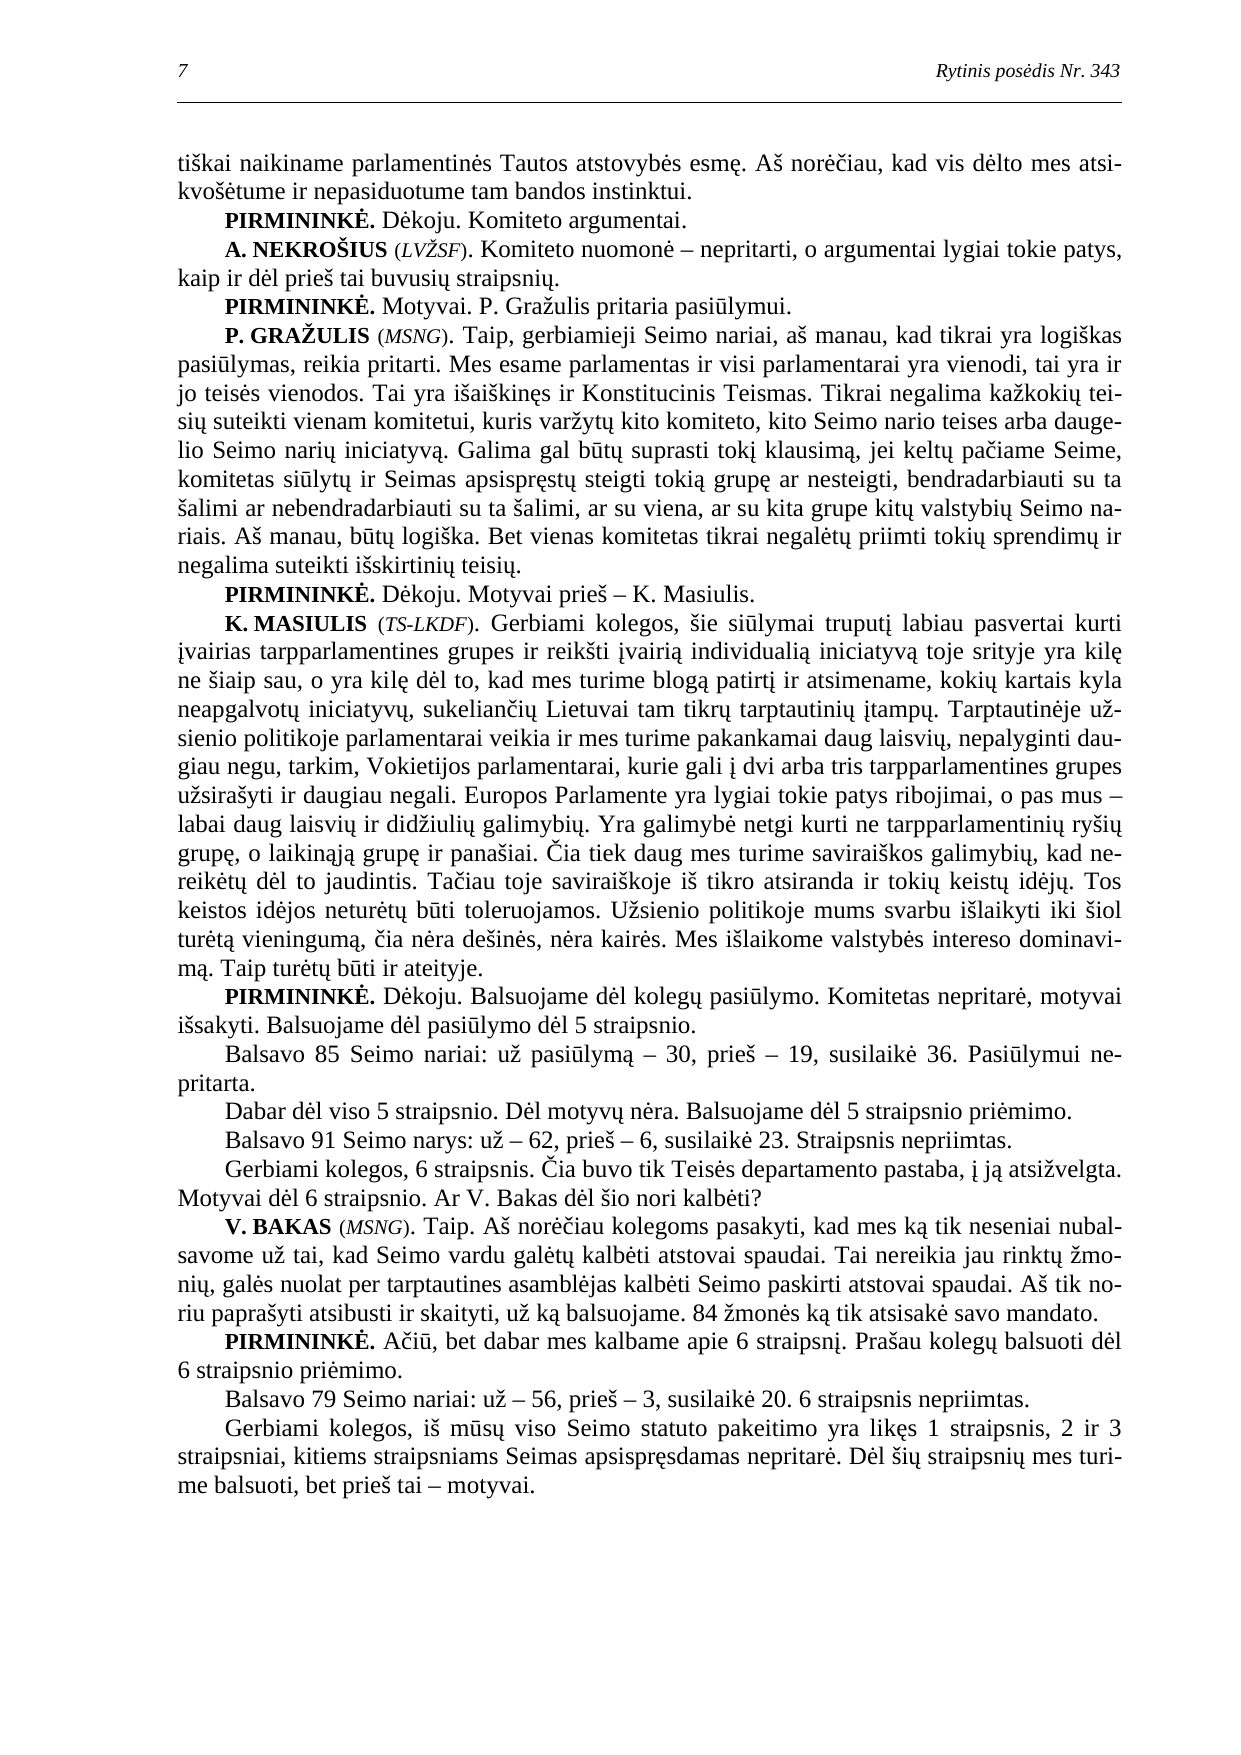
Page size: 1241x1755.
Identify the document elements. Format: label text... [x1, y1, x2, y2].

text Ger­bia­mi ko­le­gos, iš mū­sų vi­so Sei­mo sta­tu­to pa­kei­ti­mo yra li­kęs 1 straips­nis, 2 ir 3 strai­ps­niai, ki­tiems straips­niams Sei­mas ap­si­spręs­da­mas ne­pri­ta­rė. Dėl šių straips­nių mes tu­ri­me bal­suo­ti, bet prieš tai – mo­ty­vai. [177, 1413, 1122, 1499]
text tiš­kai nai­ki­na­me par­la­men­ti­nės Tau­tos at­sto­vy­bės es­mę. Aš no­rė­čiau, kad vis dėl­to mes at­si­kvo­šė­tu­me ir ne­pa­si­duo­tu­me tam ban­dos ins­tink­tui. [177, 148, 1122, 205]
text PIRMININKĖ. Dė­ko­ju. Ko­mi­te­to ar­gu­men­tai. [177, 205, 1122, 234]
text Bal­sa­vo 79 Sei­mo na­riai: už – 56, prieš – 3, su­si­lai­kė 20. 6 straips­nis ne­pri­im­tas. [177, 1384, 1122, 1413]
text V. BAKAS (MSNG). Taip. Aš no­rė­čiau ko­le­goms pa­sa­ky­ti, kad mes ką tik ne­se­niai nu­bal­sa­vo­me už tai, kad Sei­mo var­du ga­lė­tų kal­bė­ti at­sto­vai spau­dai. Tai ne­rei­kia jau rink­tų žmo­nių, ga­lės nuo­lat per tarp­tau­ti­nes asam­blė­jas kal­bė­ti Sei­mo pa­skir­ti at­sto­vai spau­dai. Aš tik no­riu pa­pra­šy­ti at­si­bus­ti ir skai­ty­ti, už ką bal­suo­ja­me. 84 žmo­nės ką tik at­si­sa­kė sa­vo man­da­to. [177, 1211, 1122, 1326]
text A. NEKROŠIUS (LVŽSF). Ko­mi­te­to nuo­mo­nė – ne­pri­tar­ti, o ar­gu­men­tai ly­giai to­kie pa­tys, kaip ir dėl prieš tai bu­vu­sių straips­nių. [177, 234, 1122, 291]
text P. GRAŽULIS (MSNG). Taip, ger­bia­mie­ji Sei­mo na­riai, aš ma­nau, kad tik­rai yra lo­giš­kas pa­siū­ly­mas, rei­kia pri­tar­ti. Mes esa­me par­la­men­tas ir vi­si par­la­men­ta­rai yra vie­no­di, tai yra ir jo tei­sės vie­no­dos. Tai yra iš­aiš­ki­nęs ir Kon­sti­tu­ci­nis Teis­mas. Tik­rai ne­ga­li­ma kaž­ko­kių tei­sių su­teik­ti vie­nam ko­mi­te­tui, ku­ris var­žy­tų ki­to ko­mi­te­to, ki­to Sei­mo na­rio tei­ses ar­ba dau­ge­lio Sei­mo na­rių ini­cia­ty­vą. Ga­li­ma gal bū­tų su­pras­ti to­kį klau­si­mą, jei kel­tų pa­čia­me Sei­me, ko­mi­te­tas siū­ly­tų ir Sei­mas ap­si­spręs­tų steig­ti to­kią gru­pę ar ne­steig­ti, ben­dra­dar­biau­ti su ta ša­li­mi ar ne­ben­dra­dar­biau­ti su ta ša­li­mi, ar su vie­na, ar su ki­ta gru­pe ki­tų vals­ty­bių Sei­mo na­riais. Aš ma­nau, bū­tų lo­giš­ka. Bet vie­nas ko­mi­te­tas tik­rai ne­ga­lė­tų pri­im­ti to­kių spren­di­mų ir ne­ga­li­ma su­teik­ti iš­skir­ti­nių tei­sių. [177, 320, 1122, 579]
text Bal­sa­vo 91 Sei­mo na­rys: už – 62, prieš – 6, su­si­lai­kė 23. Straips­nis ne­pri­im­tas. [177, 1125, 1122, 1154]
text Bal­sa­vo 85 Sei­mo na­riai: už pa­siū­ly­mą – 30, prieš – 19, su­si­lai­kė 36. Pa­siū­ly­mui ne­pritar­ta. [177, 1039, 1122, 1096]
text PIRMININKĖ. Ačiū, bet da­bar mes kal­ba­me apie 6 straips­nį. Pra­šau ko­le­gų bal­suo­ti dėl 6 straips­nio pri­ėmi­mo. [177, 1326, 1122, 1384]
text Ger­bia­mi ko­le­gos, 6 straips­nis. Čia bu­vo tik Tei­sės de­par­ta­men­to pa­sta­ba, į ją at­si­žvelg­ta. Mo­ty­vai dėl 6 straips­nio. Ar V. Ba­kas dėl šio no­ri kal­bė­ti? [177, 1154, 1122, 1211]
text PIRMININKĖ. Dė­ko­ju. Mo­ty­vai prieš – K. Ma­siu­lis. [177, 579, 1122, 608]
text PIRMININKĖ. Mo­ty­vai. P. Gra­žu­lis pri­ta­ria pa­siū­ly­mui. [177, 291, 1122, 320]
text K. MASIULIS (TS-LKDF). Ger­bia­mi ko­le­gos, šie siū­ly­mai tru­pu­tį la­biau pa­sver­tai kur­ti įvai­rias tarp­par­la­men­ti­nes gru­pes ir reikš­ti įvai­rią in­di­vi­du­a­lią ini­cia­ty­vą to­je sri­ty­je yra ki­lę ne šiaip sau, o yra ki­lę dėl to, kad mes tu­ri­me blo­gą pa­tir­tį ir at­si­me­na­me, ko­kių kar­tais ky­la ne­ap­gal­vo­tų ini­cia­ty­vų, su­ke­lian­čių Lie­tu­vai tam tik­rų tarp­tau­ti­nių įtam­pų. Tarp­tau­ti­nė­je už­sie­nio po­li­ti­ko­je par­la­men­ta­rai vei­kia ir mes tu­ri­me pa­kan­ka­mai daug lais­vių, ne­pa­ly­gin­ti dau­giau ne­gu, tar­kim, Vo­kie­ti­jos par­la­men­ta­rai, ku­rie ga­li į dvi ar­ba tris tarp­par­la­men­ti­nes gru­pes už­si­ra­šy­ti ir dau­giau ne­ga­li. Eu­ro­pos Par­la­men­te yra ly­giai to­kie pa­tys ri­bo­ji­mai, o pas mus – la­bai daug lais­vių ir di­džiu­lių ga­li­my­bių. Yra ga­li­my­bė net­gi kur­ti ne tarp­par­la­men­ti­nių ry­šių gru­pę, o lai­ki­ną­ją gru­pę ir pa­na­šiai. Čia tiek daug mes tu­ri­me sa­vi­raiš­kos ga­li­my­bių, kad ne­rei­kė­tų dėl to jau­din­tis. Ta­čiau to­je sa­vi­raiš­ko­je iš tik­ro at­si­ran­da ir to­kių keis­tų idė­jų. Tos keis­tos idė­jos ne­tu­rė­tų bū­ti to­le­ruo­ja­mos. Už­sie­nio po­li­ti­ko­je mums svar­bu iš­lai­ky­ti iki šiol tu­rė­tą vie­nin­gu­mą, čia nė­ra de­ši­nės, nė­ra kai­rės. Mes iš­lai­ko­me vals­ty­bės in­te­re­so do­mi­na­vi­mą. Taip tu­rė­tų bū­ti ir at­ei­ty­je. [177, 608, 1122, 981]
text Da­bar dėl vi­so 5 straips­nio. Dėl mo­ty­vų nė­ra. Bal­suo­ja­me dėl 5 straips­nio pri­ėmi­mo. [177, 1096, 1122, 1125]
text PIRMININKĖ. Dė­ko­ju. Bal­suo­ja­me dėl ko­le­gų pa­siū­ly­mo. Ko­mi­te­tas ne­pri­ta­rė, mo­ty­vai iš­sa­ky­ti. Bal­suo­ja­me dėl pa­siū­ly­mo dėl 5 straips­nio. [177, 981, 1122, 1039]
